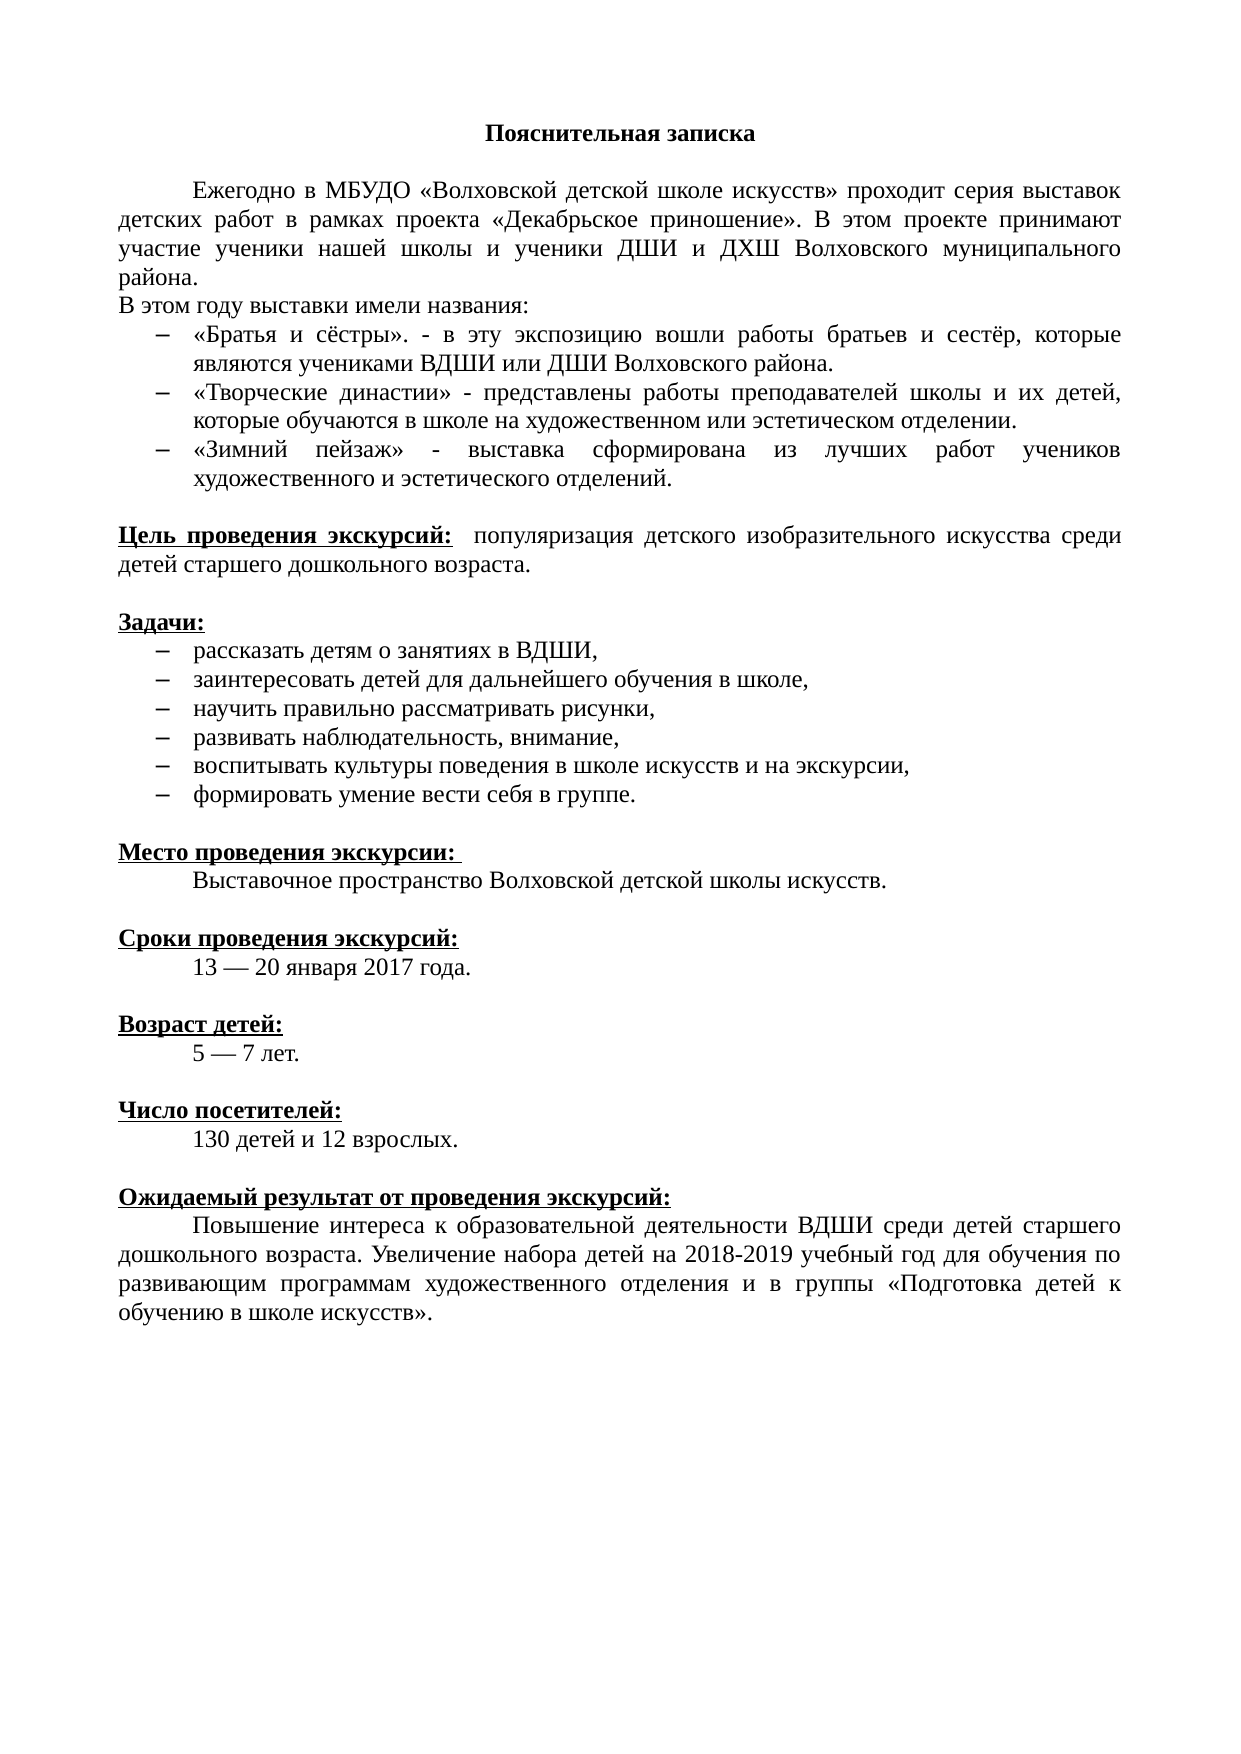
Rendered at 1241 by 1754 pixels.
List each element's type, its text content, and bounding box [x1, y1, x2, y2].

text Цель проведения экскурсий: популяризация детского изобразительного искусства среди детей старшего дошкольного возраста. [118, 521, 1122, 578]
text В этом году выставки имели названия: [118, 291, 1122, 319]
list «Зимний пейзаж» - выставка сформирована из лучших работ учеников художественного и эстетического отделений. [156, 434, 1122, 492]
list научить правильно рассматривать рисунки, [156, 693, 1122, 722]
list рассказать детям о занятиях в ВДШИ, [156, 636, 1122, 664]
text 13 — 20 января 2017 года. [118, 952, 1122, 981]
list развивать наблюдательность, внимание, [156, 722, 1122, 751]
text Выставочное пространство Волховской детской школы искусств. [118, 866, 1122, 894]
text Ожидаемый результат от проведения экскурсий: [118, 1182, 1122, 1211]
list «Братья и сёстры». - в эту экспозицию вошли работы братьев и сестёр, которые являются учениками ВДШИ или ДШИ Волховского района. [156, 319, 1122, 377]
list формировать умение вести себя в группе. [156, 779, 1122, 808]
text Число посетителей: [118, 1096, 1122, 1124]
list воспитывать культуры поведения в школе искусств и на экскурсии, [156, 751, 1122, 779]
text Возраст детей: [118, 1009, 1122, 1038]
text 130 детей и 12 взрослых. [118, 1124, 1122, 1153]
text Место проведения экскурсии: [118, 837, 1122, 866]
text Ежегодно в МБУДО «Волховской детской школе искусств» проходит серия выставок детских работ в рамках проекта «Декабрьское приношение». В этом проекте принимают участие ученики нашей школы и ученики ДШИ и ДХШ Волховского муниципального района. [118, 176, 1122, 291]
text Сроки проведения экскурсий: [118, 923, 1122, 952]
list заинтересовать детей для дальнейшего обучения в школе, [156, 664, 1122, 693]
text Пояснительная записка [118, 118, 1122, 147]
list «Творческие династии» - представлены работы преподавателей школы и их детей, которые обучаются в школе на художественном или эстетическом отделении. [156, 377, 1122, 434]
text Повышение интереса к образовательной деятельности ВДШИ среди детей старшего дошкольного возраста. Увеличение набора детей на 2018-2019 учебный год для обучения по развивающим программам художественного отделения и в группы «Подготовка детей к обучению в школе искусств». [118, 1211, 1122, 1326]
text Задачи: [118, 607, 1122, 636]
text 5 — 7 лет. [118, 1038, 1122, 1067]
